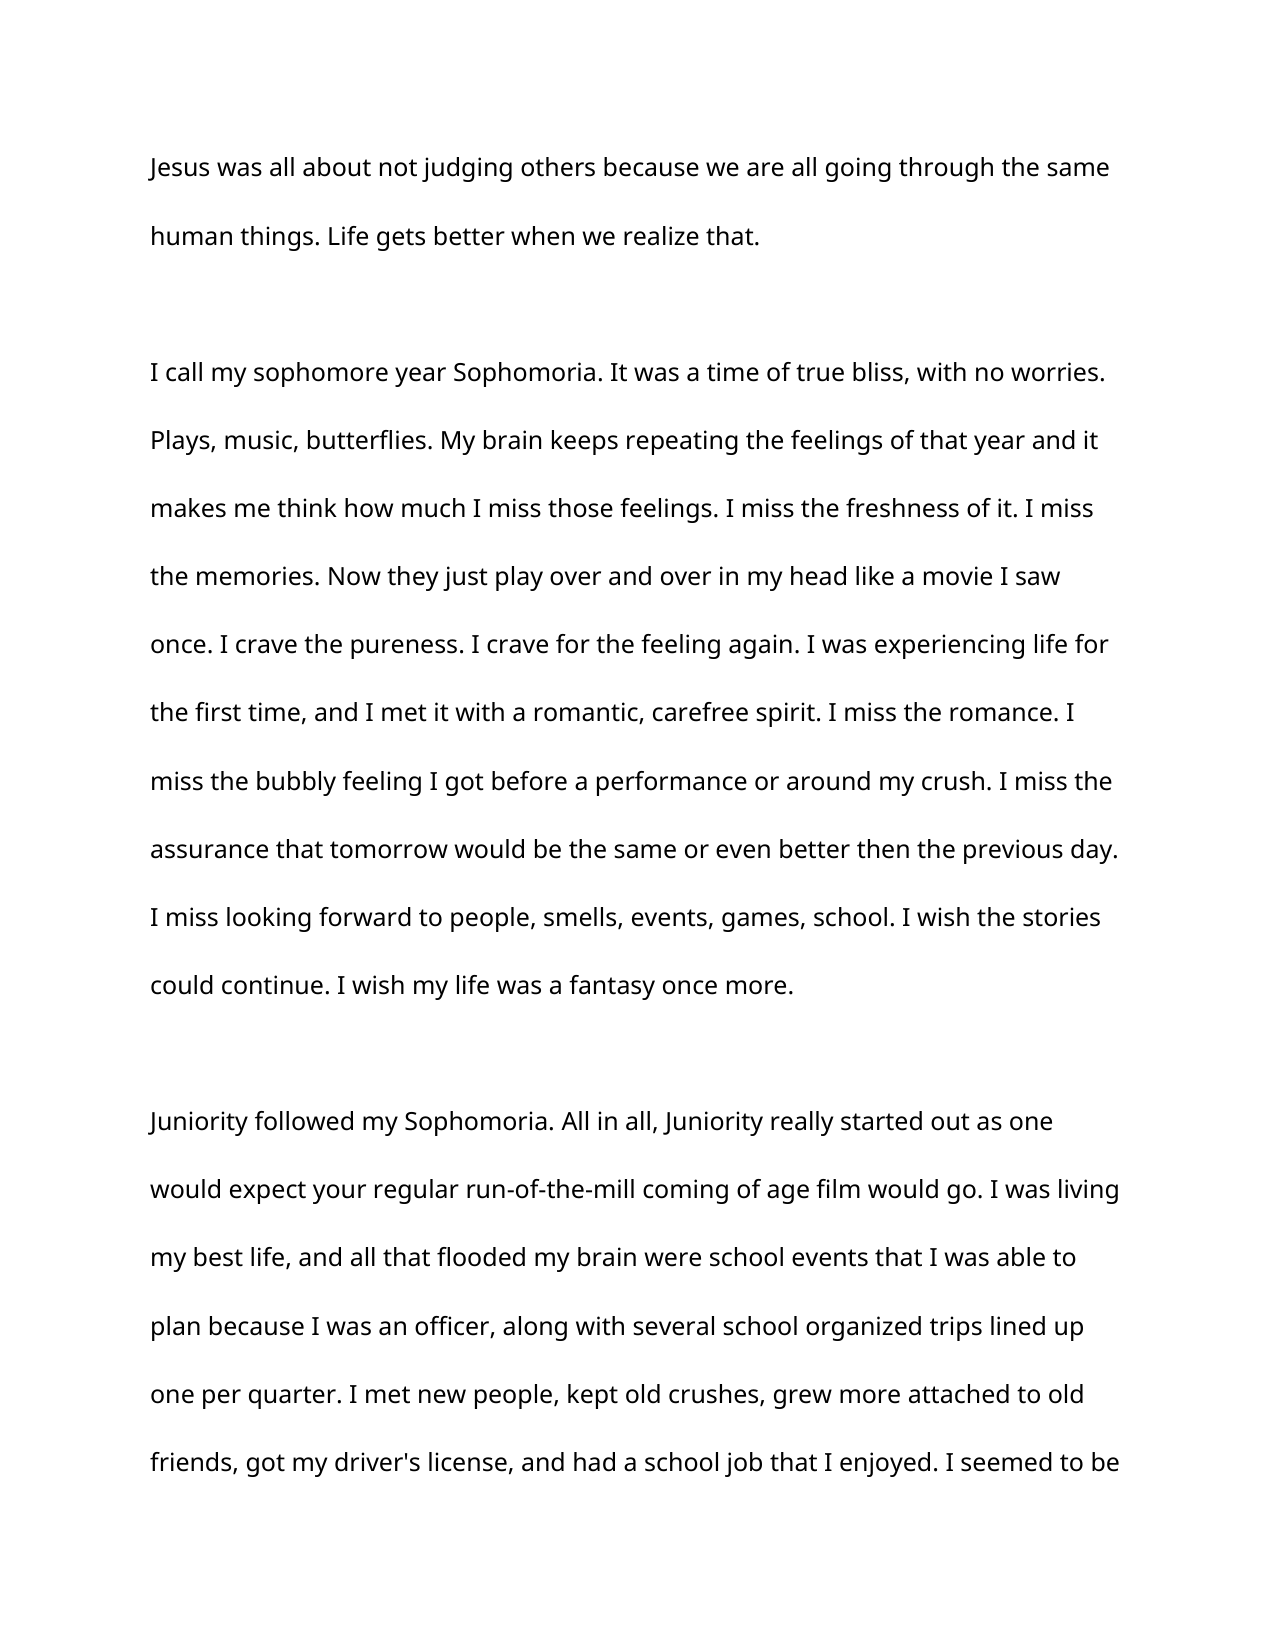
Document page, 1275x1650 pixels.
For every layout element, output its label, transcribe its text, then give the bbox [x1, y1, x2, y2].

text I call my sophomore year Sophomoria. It was a time of true bliss, with no worries. Plays, music, butterflies. My brain keeps repeating the feelings of that year and it makes me think how much I miss those feelings. I miss the freshness of it. I miss the memories. Now they just play over and over in my head like a movie I saw once. I crave the pureness. I crave for the feeling again. I was experiencing life for the first time, and I met it with a romantic, carefree spirit. I miss the romance. I miss the bubbly feeling I got before a performance or around my crush. I miss the assurance that tomorrow would be the same or even better then the previous day. I miss looking forward to people, smells, events, games, school. I wish the stories could continue. I wish my life was a fantasy once more. [150, 354, 1125, 1002]
text Jesus was all about not judging others because we are all going through the same human things. Life gets better when we realize that. [150, 150, 1125, 252]
text Juniority followed my Sophomoria. All in all, Juniority really started out as one would expect your regular run-of-the-mill coming of age film would go. I was living my best life, and all that flooded my brain were school events that I was able to plan because I was an officer, along with several school organized trips lined up one per quarter. I met new people, kept old crushes, grew more attached to old friends, got my driver's license, and had a school job that I enjoyed. I seemed to be [150, 1104, 1125, 1478]
